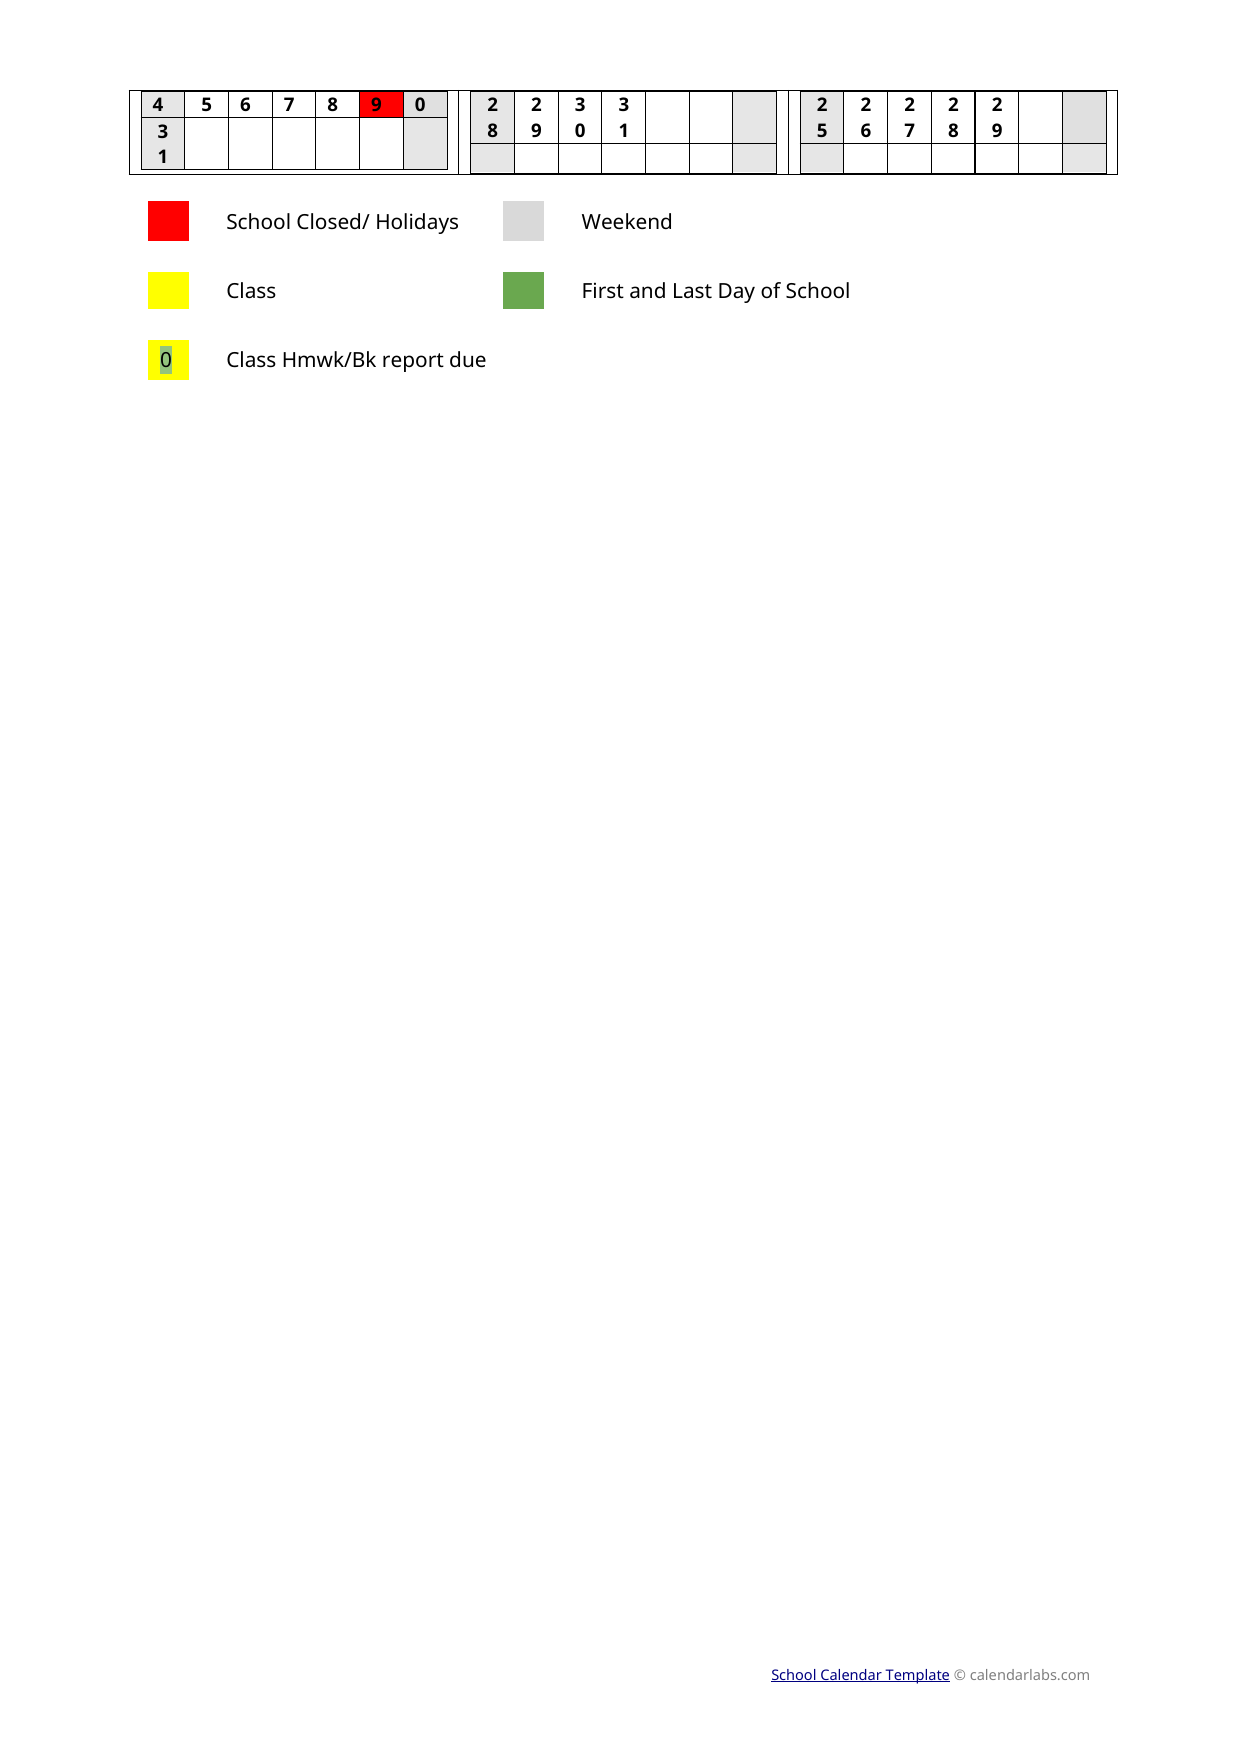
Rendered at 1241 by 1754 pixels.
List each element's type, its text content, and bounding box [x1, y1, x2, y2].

table_cell [148, 272, 189, 309]
table_header [190, 201, 214, 241]
table_cell [570, 340, 1106, 380]
table_header Weekend [570, 201, 1106, 241]
table_cell 8 [316, 92, 359, 117]
table_header [148, 201, 189, 241]
table_cell [545, 242, 569, 271]
table_cell [733, 144, 776, 172]
table_cell [570, 310, 1106, 339]
table_cell 25 [801, 92, 843, 143]
table_cell 5 [185, 92, 228, 117]
table_cell 29 [515, 92, 558, 143]
table_cell [130, 91, 458, 174]
table_cell [545, 272, 569, 309]
table_cell [215, 242, 502, 271]
table_cell [148, 242, 189, 271]
table_cell [190, 340, 214, 380]
table_cell [932, 144, 974, 172]
table_cell 27 [888, 92, 931, 143]
table_cell [690, 92, 732, 143]
table_cell [1019, 92, 1062, 143]
table_cell [273, 118, 315, 169]
table_cell 28 [932, 92, 974, 143]
table_cell 4 [142, 92, 184, 117]
table_cell 29 [976, 92, 1018, 143]
table_cell Class Hmwk/Bk report due [215, 340, 502, 380]
table_cell [503, 340, 544, 380]
table_cell [976, 144, 1018, 172]
table_cell 26 [844, 92, 887, 143]
table_cell [1063, 144, 1106, 172]
table_cell [503, 272, 544, 309]
table_cell 0 [148, 340, 189, 380]
table_cell [1019, 144, 1062, 172]
table_cell 7 [273, 92, 315, 117]
table_cell 6 [229, 92, 272, 117]
table_cell [646, 144, 689, 172]
table_cell [733, 92, 776, 143]
table_cell [844, 144, 887, 172]
table_cell [185, 118, 228, 169]
table_header [545, 201, 569, 241]
table_cell Class [215, 272, 502, 309]
table_cell [360, 118, 403, 169]
table_header [503, 201, 544, 241]
table_cell [545, 340, 569, 380]
table_cell [789, 91, 800, 174]
table_cell 31 [602, 92, 645, 143]
table_cell [190, 242, 214, 271]
table_cell 0 [404, 92, 447, 117]
table_cell First and Last Day of School [570, 272, 1106, 309]
table_cell [215, 310, 502, 339]
table_cell [777, 91, 788, 174]
table_cell [316, 118, 359, 169]
table_cell [1107, 91, 1117, 174]
table_cell [148, 310, 189, 339]
table_cell [404, 118, 447, 169]
table_cell 28 [471, 92, 514, 143]
table_cell 31 [142, 118, 184, 169]
table_cell [570, 242, 1106, 271]
table_header School Closed/ Holidays [215, 201, 502, 241]
table_cell [190, 310, 214, 339]
table_cell 30 [559, 92, 601, 143]
table_cell [888, 144, 931, 172]
table_cell [471, 144, 514, 172]
table_cell [801, 144, 843, 172]
table_cell [602, 144, 645, 172]
table_cell [1063, 92, 1106, 143]
table_cell [646, 92, 689, 143]
table_cell [459, 91, 470, 174]
table_cell [690, 144, 732, 172]
table_cell [229, 118, 272, 169]
table_cell [545, 310, 569, 339]
table_cell [503, 310, 544, 339]
table_cell 9 [360, 92, 403, 117]
table_cell [515, 144, 558, 172]
table_cell [503, 242, 544, 271]
table_cell [190, 272, 214, 309]
table_cell [559, 144, 601, 172]
